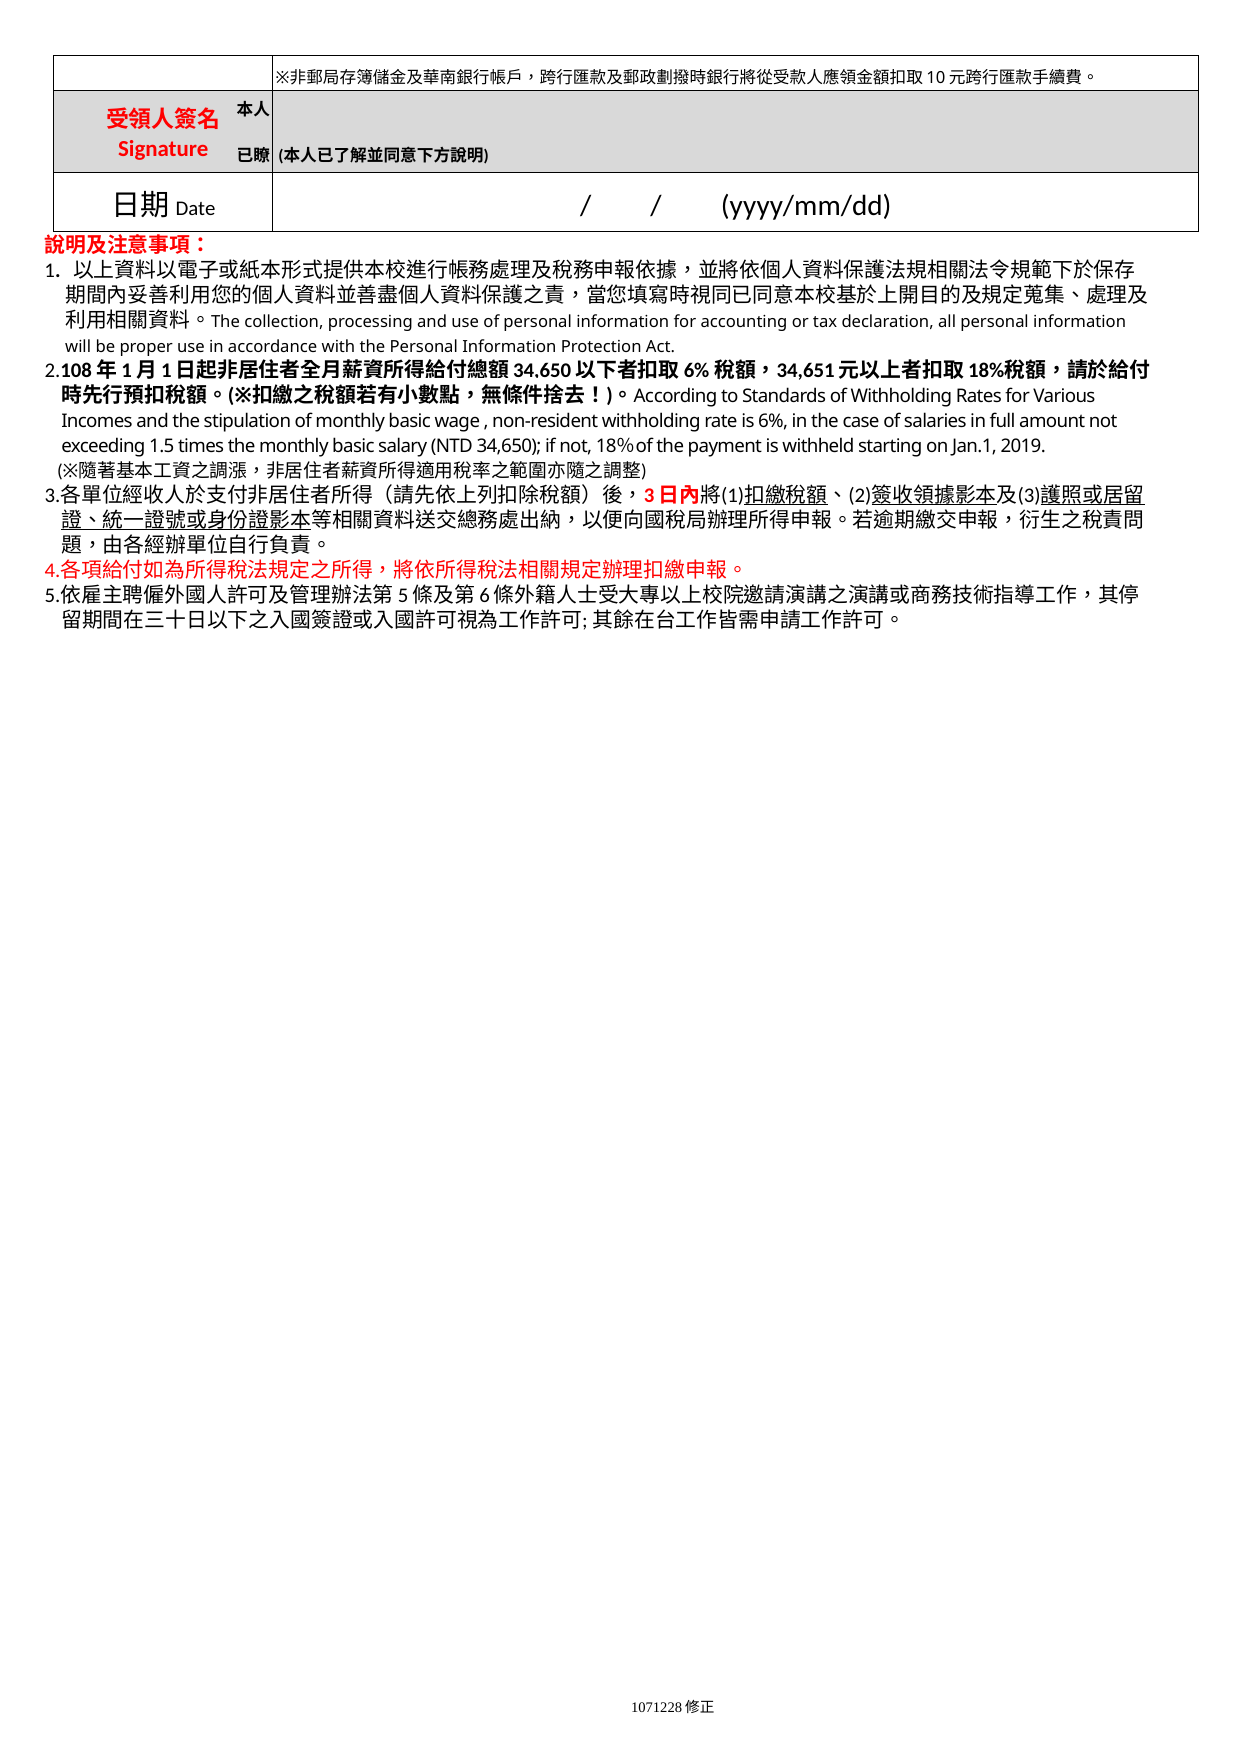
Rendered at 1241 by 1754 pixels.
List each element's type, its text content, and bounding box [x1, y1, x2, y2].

table_cell [41, 55, 53, 90]
table_cell 日期Date [54, 173, 272, 231]
table_cell [54, 56, 272, 90]
text 1. 以上資料以電子或紙本形式提供本校進行帳務處理及稅務申報依據，並將依個人資料保護法規相關法令規範下於保存期間內妥善利用您的個人資料並善盡個人資料保護之責，當您填寫時視同已同意本校基於上開目的及規定蒐集、處理及利用相關資料。The collection, processing and use of personal information for accounting or tax declaration, all personal information will be proper use in accordance with the Personal Information Protection Act. [44, 257, 1152, 357]
table_cell (本人 (已瞭 (本人已了解並同意下方說明) [273, 91, 1198, 172]
table_cell 受領人簽名 Signature [54, 91, 272, 172]
text 4.各項給付如為所得稅法規定之所得，將依所得稅法相關規定辦理扣繳申報。 [44, 557, 1152, 582]
text 說明及注意事項： [44, 232, 1152, 257]
text 2.108年1月1日起非居住者全月薪資所得給付總額34,650以下者扣取6% 稅額，34,651元以上者扣取18%稅額，請於給付時先行預扣稅額。(※扣繳之稅額若有小數點，無條件捨去！)。According to Standards of Withholding Rates for Various Incomes and the stipulation of monthly basic wage , non-resident withholding rate is 6%, in the case of salaries in full amount not exceeding 1.5 times the monthly basic salary (NTD 34,650); if not, 18％of the payment is withheld starting on Jan.1, 2019. [44, 357, 1152, 457]
text 3.各單位經收人於支付非居住者所得（請先依上列扣除稅額）後，3日內將(1)扣繳稅額、(2)簽收領據影本及(3)護照或居留證、統一證號或身份證影本等相關資料送交總務處出納，以便向國稅局辦理所得申報。若逾期繳交申報，衍生之稅責問題，由各經辦單位自行負責。 [44, 482, 1152, 557]
text (※隨著基本工資之調漲，非居住者薪資所得適用稅率之範圍亦隨之調整) [57, 457, 1152, 482]
table_cell [41, 90, 53, 172]
table_cell [41, 172, 53, 231]
table_cell ※非郵局存簿儲金及華南銀行帳戶，跨行匯款及郵政劃撥時銀行將從受款人應領金額扣取10元跨行匯款手續費。 [273, 56, 1198, 90]
text 5.依雇主聘僱外國人許可及管理辦法第5條及第6條外籍人士受大專以上校院邀請演講之演講或商務技術指導工作，其停留期間在三十日以下之入國簽證或入國許可視為工作許可; 其餘在台工作皆需申請工作許可。 [44, 582, 1152, 632]
table_cell / / (yyyy/mm/dd) [273, 173, 1198, 231]
